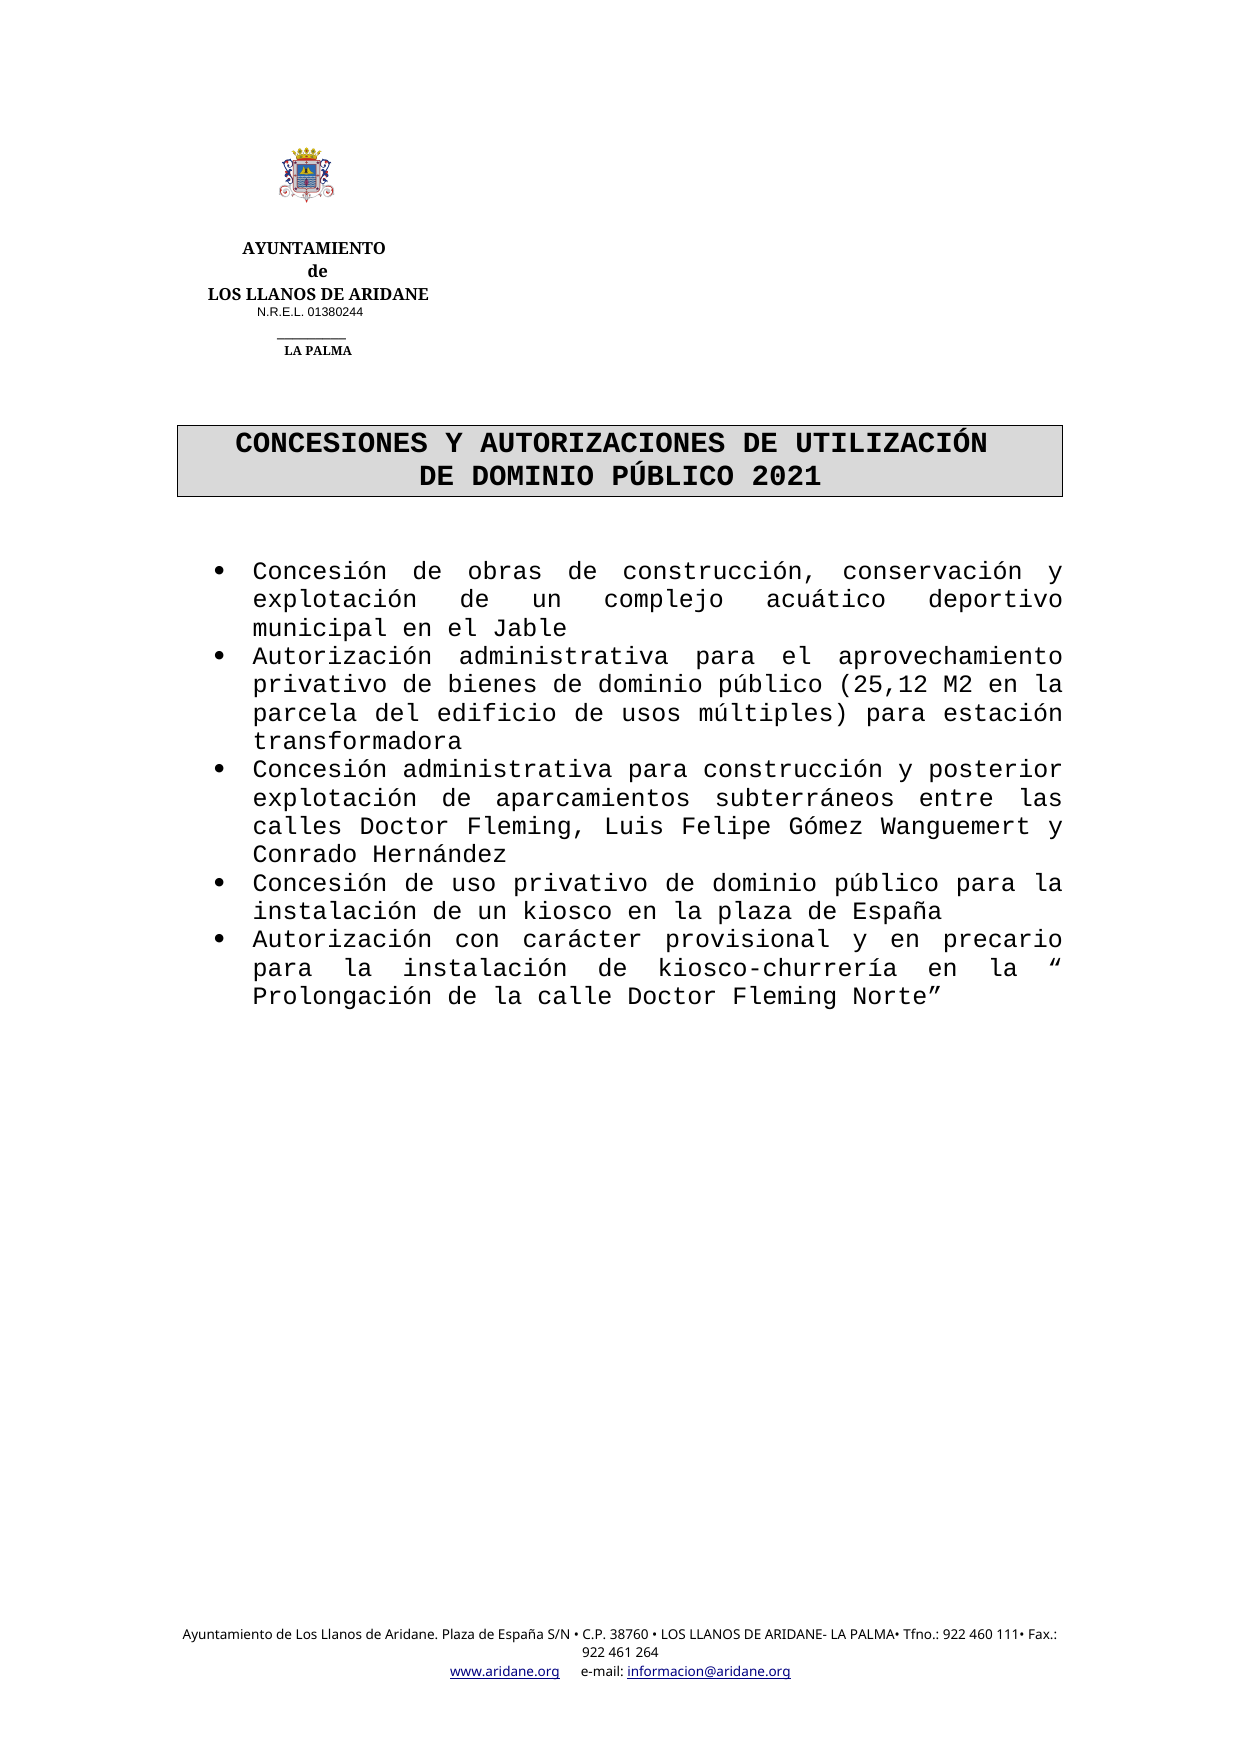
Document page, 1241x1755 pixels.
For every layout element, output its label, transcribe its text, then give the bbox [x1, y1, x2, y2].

list Autorización con carácter provisional y en precario para la instalación de kiosco-churrería en la “ Prolongación de la calle Doctor Fleming Norte” [215, 927, 1063, 1012]
text CONCESIONES Y AUTORIZACIONES DE UTILIZACIÓN [178, 426, 1062, 458]
picture [278, 147, 335, 203]
list Autorización administrativa para el aprovechamiento privativo de bienes de dominio público (25,12 M2 en la parcela del edificio de usos múltiples) para estación transformadora [215, 644, 1063, 757]
list Concesión de uso privativo de dominio público para la instalación de un kiosco en la plaza de España [215, 870, 1063, 927]
list Concesión de obras de construcción, conservación y explotación de un complejo acuático deportivo municipal en el Jable [215, 559, 1063, 644]
list Concesión administrativa para construcción y posterior explotación de aparcamientos subterráneos entre las calles Doctor Fleming, Luis Felipe Gómez Wanguemert y Conrado Hernández [215, 757, 1063, 870]
text DE DOMINIO PÚBLICO 2021 [178, 458, 1062, 496]
